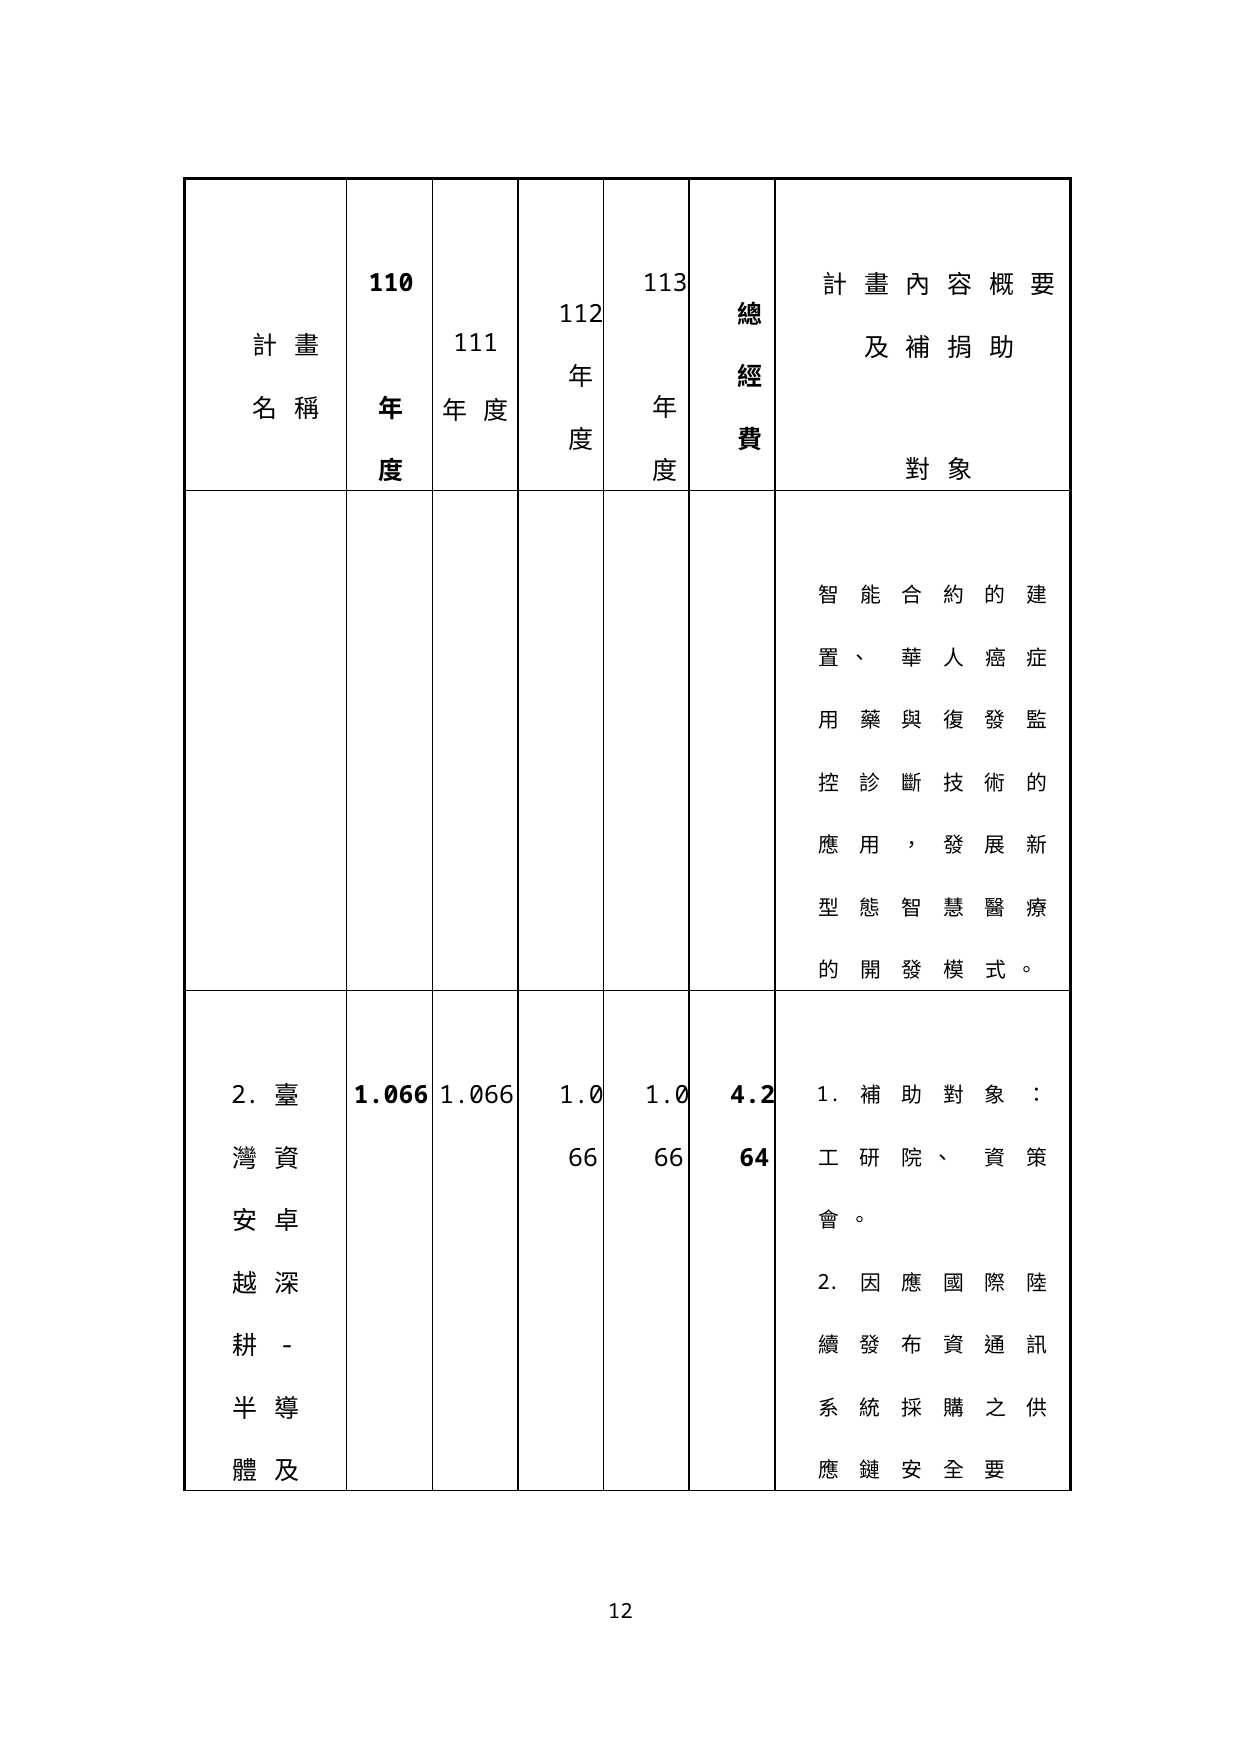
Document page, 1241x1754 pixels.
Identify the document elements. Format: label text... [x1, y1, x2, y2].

table_cell 2.臺灣資安卓越深耕-半導體及 [186, 991, 346, 1490]
table_cell [519, 491, 603, 990]
table_header 111 年度 [433, 180, 517, 489]
table_cell [604, 491, 688, 990]
table_header 總經費 [690, 180, 774, 489]
table_cell 1.066 [347, 991, 432, 1490]
table_cell 1.066 [519, 991, 603, 1490]
table_header 計畫內容概要及補捐助 對象 [776, 180, 1069, 489]
table_cell [186, 491, 346, 990]
table_cell 智能合約的建置、華人癌症用藥與復發監控診斷技術的應用，發展新型態智慧醫療的開發模式。 [776, 491, 1069, 990]
table_cell 1.補助對象：工研院、資策會。 2.因應國際陸續發布資通訊系統採購之供應鏈安全要 [776, 991, 1069, 1490]
table_cell 1.066 [433, 991, 517, 1490]
table_header 計畫名稱 [186, 180, 346, 489]
table_header 113 年度 [604, 180, 688, 489]
table_cell [347, 491, 432, 990]
table_header 112 年度 [519, 180, 603, 489]
table_cell 4.264 [690, 991, 774, 1490]
table_header 110 年度 [347, 180, 432, 489]
table_cell [690, 491, 774, 990]
table_cell [433, 491, 517, 990]
table_cell 1.066 [604, 991, 688, 1490]
